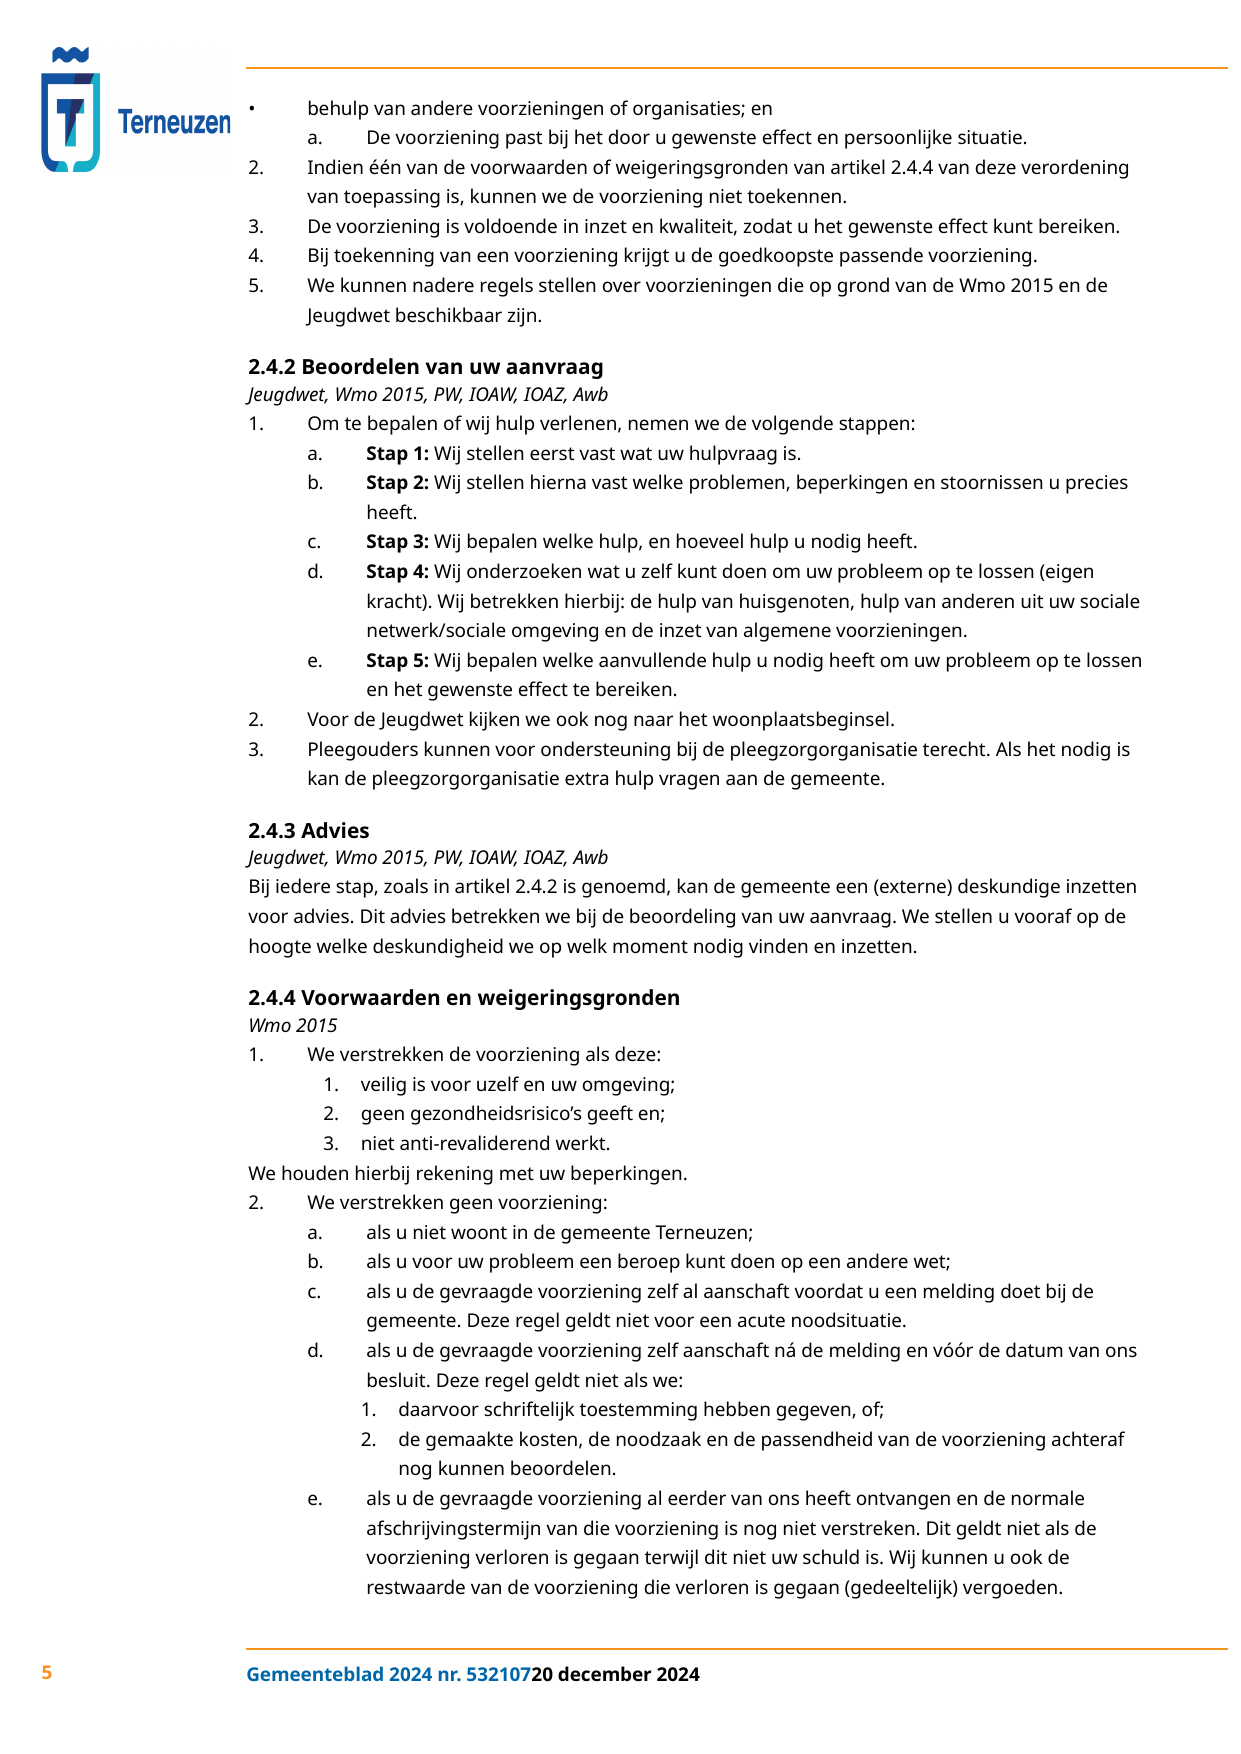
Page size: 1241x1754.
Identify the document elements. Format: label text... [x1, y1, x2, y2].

list niet anti-revaliderend werkt. [323, 1130, 1152, 1156]
list als u voor uw probleem een beroep kunt doen op een andere wet; [307, 1248, 1152, 1274]
text Jeugdwet, Wmo 2015, PW, IOAW, IOAZ, Awb [248, 844, 1152, 870]
list Voor de Jeugdwet kijken we ook nog naar het woonplaatsbeginsel. [248, 706, 1152, 732]
text We houden hierbij rekening met uw beperkingen. [248, 1160, 1152, 1185]
text 2.4.2 Beoordelen van uw aanvraag [248, 352, 1152, 381]
text Wmo 2015 [248, 1012, 1152, 1037]
list Indien één van de voorwaarden of weigeringsgronden van artikel 2.4.4 van deze verordening van toepassing is, kunnen we de voorziening niet toekennen. [248, 154, 1152, 209]
list De voorziening past bij het door u gewenste effect en persoonlijke situatie. [307, 124, 1152, 150]
list als u de gevraagde voorziening zelf al aanschaft voordat u een melding doet bij de gemeente. Deze regel geldt niet voor een acute noodsituatie. [307, 1278, 1152, 1333]
list daarvoor schriftelijk toestemming hebben gegeven, of; [361, 1396, 1152, 1422]
picture [41, 47, 231, 172]
list de gemaakte kosten, de noodzaak en de passendheid van de voorziening achteraf nog kunnen beoordelen. [361, 1426, 1152, 1481]
text 2.4.3 Advies [248, 816, 1152, 844]
list Stap 5: Wij bepalen welke aanvullende hulp u nodig heeft om uw probleem op te lossen en het gewenste effect te bereiken. [307, 647, 1152, 702]
list als u de gevraagde voorziening zelf aanschaft ná de melding en vóór de datum van ons besluit. Deze regel geldt niet als we: [307, 1337, 1152, 1392]
list We verstrekken geen voorziening: [248, 1189, 1152, 1215]
list behulp van andere voorzieningen of organisaties; en [248, 95, 1152, 121]
list veilig is voor uzelf en uw omgeving; [323, 1071, 1152, 1097]
list De voorziening is voldoende in inzet en kwaliteit, zodat u het gewenste effect kunt bereiken. [248, 213, 1152, 239]
list als u de gevraagde voorziening al eerder van ons heeft ontvangen en de normale afschrijvingstermijn van die voorziening is nog niet verstreken. Dit geldt niet als de voorziening verloren is gegaan terwijl dit niet uw schuld is. Wij kunnen u ook de restwaarde van de voorziening die verloren is gegaan (gedeeltelijk) vergoeden. [307, 1485, 1152, 1599]
list geen gezondheidsrisico’s geeft en; [323, 1101, 1152, 1126]
list We verstrekken de voorziening als deze: [248, 1041, 1152, 1067]
list Stap 3: Wij bepalen welke hulp, en hoeveel hulp u nodig heeft. [307, 529, 1152, 554]
text Jeugdwet, Wmo 2015, PW, IOAW, IOAZ, Awb [248, 381, 1152, 406]
list als u niet woont in de gemeente Terneuzen; [307, 1219, 1152, 1244]
list Pleegouders kunnen voor ondersteuning bij de pleegzorgorganisatie terecht. Als het nodig is kan de pleegzorgorganisatie extra hulp vragen aan de gemeente. [248, 736, 1152, 791]
list We kunnen nadere regels stellen over voorzieningen die op grond van de Wmo 2015 en de Jeugdwet beschikbaar zijn. [248, 272, 1152, 328]
text 2.4.4 Voorwaarden en weigeringsgronden [248, 983, 1152, 1012]
text Bij iedere stap, zoals in artikel 2.4.2 is genoemd, kan de gemeente een (externe) deskundige inzetten voor advies. Dit advies betrekken we bij de beoordeling van uw aanvraag. We stellen u vooraf op de hoogte welke deskundigheid we op welk moment nodig vinden en inzetten. [248, 874, 1152, 959]
list Bij toekenning van een voorziening krijgt u de goedkoopste passende voorziening. [248, 243, 1152, 268]
list Stap 4: Wij onderzoeken wat u zelf kunt doen om uw probleem op te lossen (eigen kracht). Wij betrekken hierbij: de hulp van huisgenoten, hulp van anderen uit uw sociale netwerk/sociale omgeving en de inzet van algemene voorzieningen. [307, 558, 1152, 643]
list Om te bepalen of wij hulp verlenen, nemen we de volgende stappen: [248, 410, 1152, 436]
list Stap 1: Wij stellen eerst vast wat uw hulpvraag is. [307, 440, 1152, 466]
list Stap 2: Wij stellen hierna vast welke problemen, beperkingen en stoornissen u precies heeft. [307, 469, 1152, 525]
